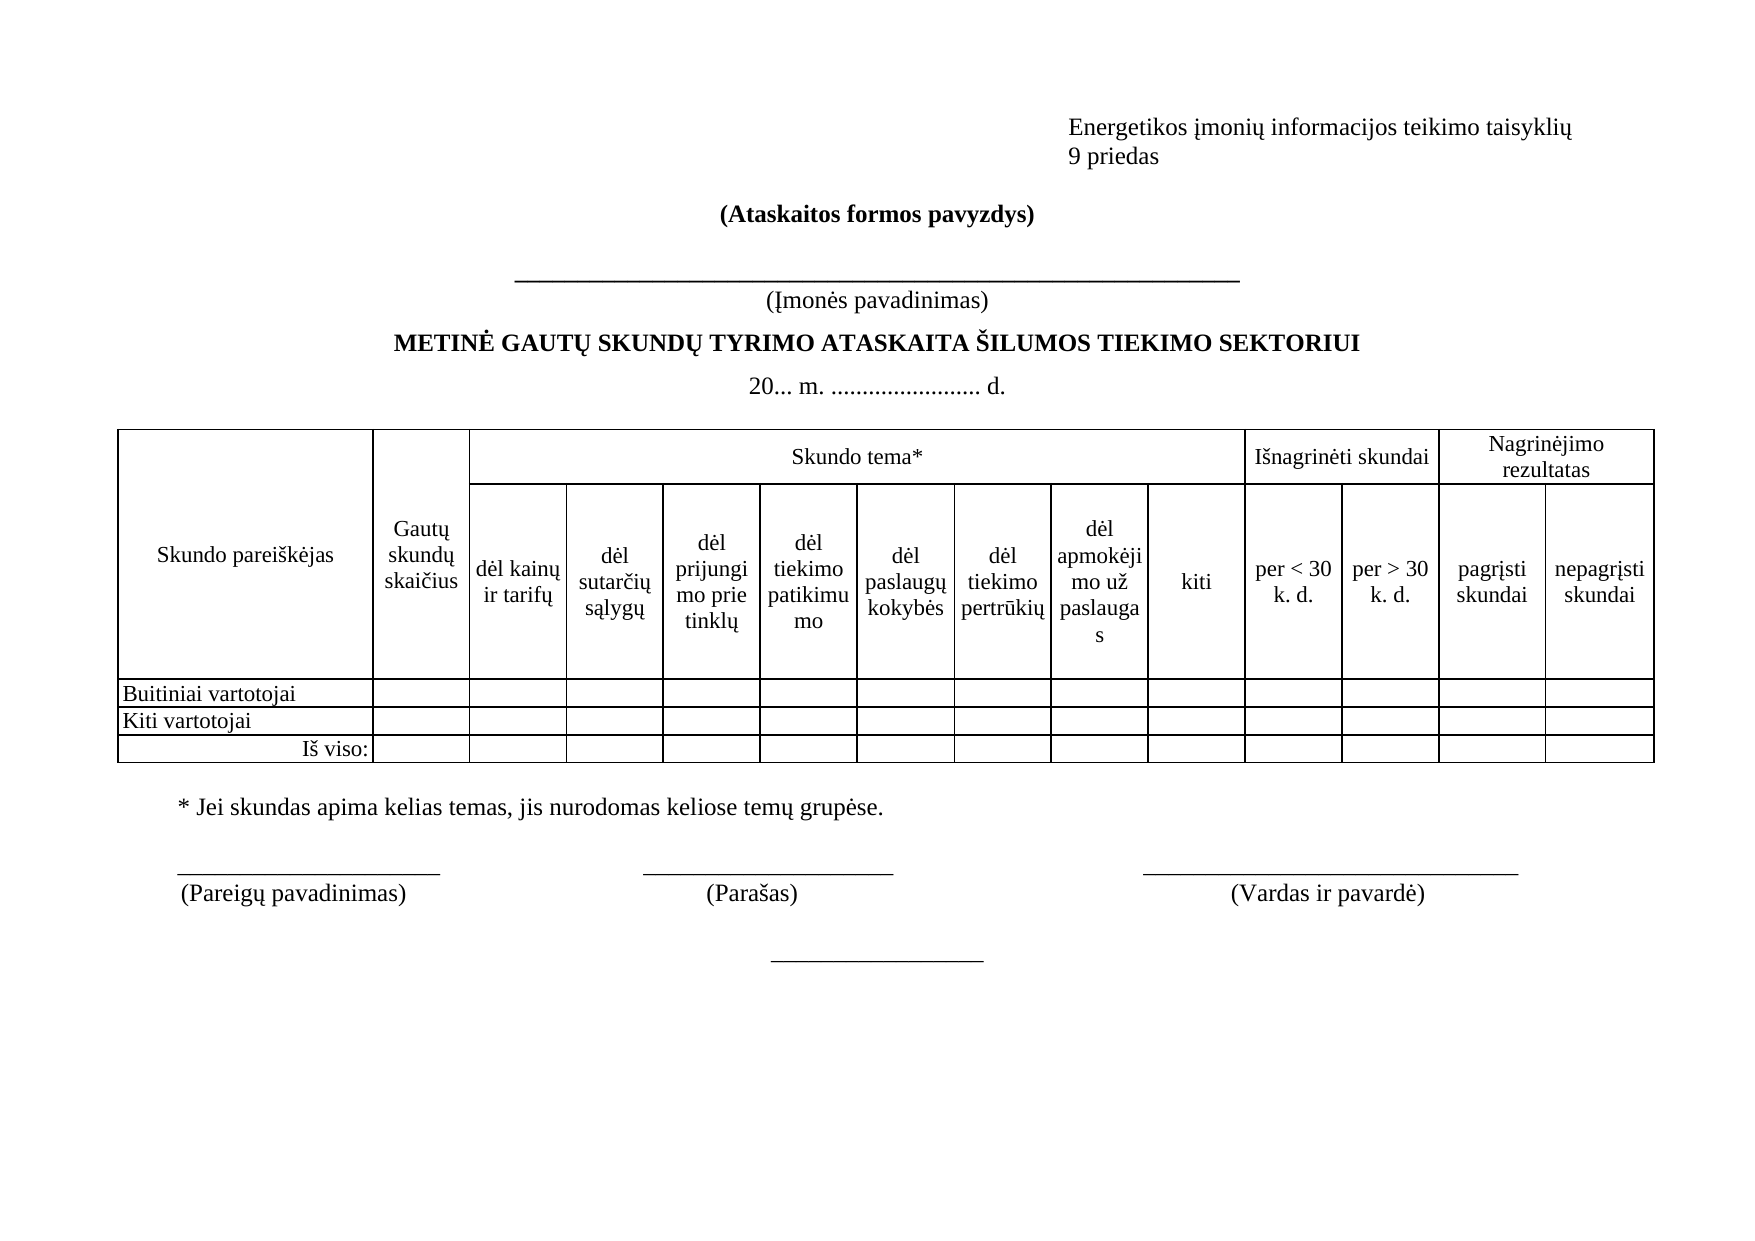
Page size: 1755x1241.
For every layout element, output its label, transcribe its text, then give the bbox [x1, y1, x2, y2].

table_cell kiti [1149, 485, 1244, 678]
table_cell [374, 736, 469, 762]
table_cell [1246, 708, 1341, 734]
table_cell [1246, 680, 1341, 706]
table_header Skundo pareiškėjas [119, 430, 372, 678]
table_cell [470, 708, 566, 734]
table_cell [470, 736, 566, 762]
table_cell [567, 708, 662, 734]
table_cell [1052, 736, 1147, 762]
table_cell Kiti vartotojai [119, 708, 372, 734]
table_cell [1246, 736, 1341, 762]
table_cell [1149, 708, 1244, 734]
table_header Skundo tema* [470, 430, 1244, 483]
text METINĖ GAUTŲ SKUNDŲ TYRIMO ATASKAITA ŠILUMOS TIEKIMO SEKTORIUI [118, 328, 1636, 357]
table_cell [1052, 708, 1147, 734]
text 20... m. ........................ d. [118, 371, 1636, 400]
table_cell [1149, 736, 1244, 762]
text * Jei skundas apima kelias temas, jis nurodomas keliose temų grupėse. [118, 792, 1636, 821]
table_cell per < 30 k. d. [1246, 485, 1341, 678]
table_cell [1343, 736, 1438, 762]
table_cell dėl paslaugų kokybės [858, 485, 954, 678]
table_header Gautų skundų skaičius [374, 430, 469, 678]
table_cell [374, 680, 469, 706]
table_cell [664, 708, 759, 734]
text Energetikos įmonių informacijos teikimo taisyklių [1068, 112, 1636, 141]
table_cell dėl prijungimo prie tinklų [664, 485, 759, 678]
table_cell [1343, 680, 1438, 706]
table_cell [1052, 680, 1147, 706]
text (Pareigų pavadinimas) (Parašas) (Vardas ir pavardė) [118, 878, 1636, 907]
text (Ataskaitos formos pavyzdys) [118, 199, 1636, 227]
table_cell [858, 736, 954, 762]
table_cell [470, 680, 566, 706]
table_cell nepagrįsti skundai [1546, 485, 1653, 678]
text (Įmonės pavadinimas) [118, 285, 1636, 314]
table_cell dėl kainų ir tarifų [470, 485, 566, 678]
table_cell [1546, 736, 1653, 762]
table_cell [1546, 680, 1653, 706]
table_cell dėl tiekimo pertrūkių [955, 485, 1050, 678]
table_cell pagrįsti skundai [1440, 485, 1545, 678]
text __________________________________________________________ [118, 256, 1636, 285]
table_cell [955, 708, 1050, 734]
table_cell dėl tiekimo patikimumo [761, 485, 856, 678]
table_cell [374, 708, 469, 734]
table_cell [567, 680, 662, 706]
table_cell [664, 680, 759, 706]
table_cell [955, 736, 1050, 762]
table_cell [1440, 680, 1545, 706]
table_cell [1149, 680, 1244, 706]
table_cell Buitiniai vartotojai [119, 680, 372, 706]
table_cell [1440, 736, 1545, 762]
text 9 priedas [1068, 141, 1636, 170]
table_cell dėl apmokėjimo už paslaugas [1052, 485, 1147, 678]
table_cell [1546, 708, 1653, 734]
table_cell [858, 680, 954, 706]
table_cell [761, 708, 856, 734]
table_cell Iš viso: [119, 736, 372, 762]
text _________________ [118, 936, 1636, 964]
table_header Nagrinėjimo rezultatas [1440, 430, 1653, 483]
table_cell [664, 736, 759, 762]
table_cell [1440, 708, 1545, 734]
table_cell [761, 680, 856, 706]
table_cell dėl sutarčių sąlygų [567, 485, 662, 678]
table_cell [761, 736, 856, 762]
table_cell [955, 680, 1050, 706]
table_cell per > 30 k. d. [1343, 485, 1438, 678]
table_cell [1343, 708, 1438, 734]
text _____________________ ____________________ ______________________________ [118, 849, 1636, 878]
table_cell [858, 708, 954, 734]
table_cell [567, 736, 662, 762]
table_header Išnagrinėti skundai [1246, 430, 1438, 483]
